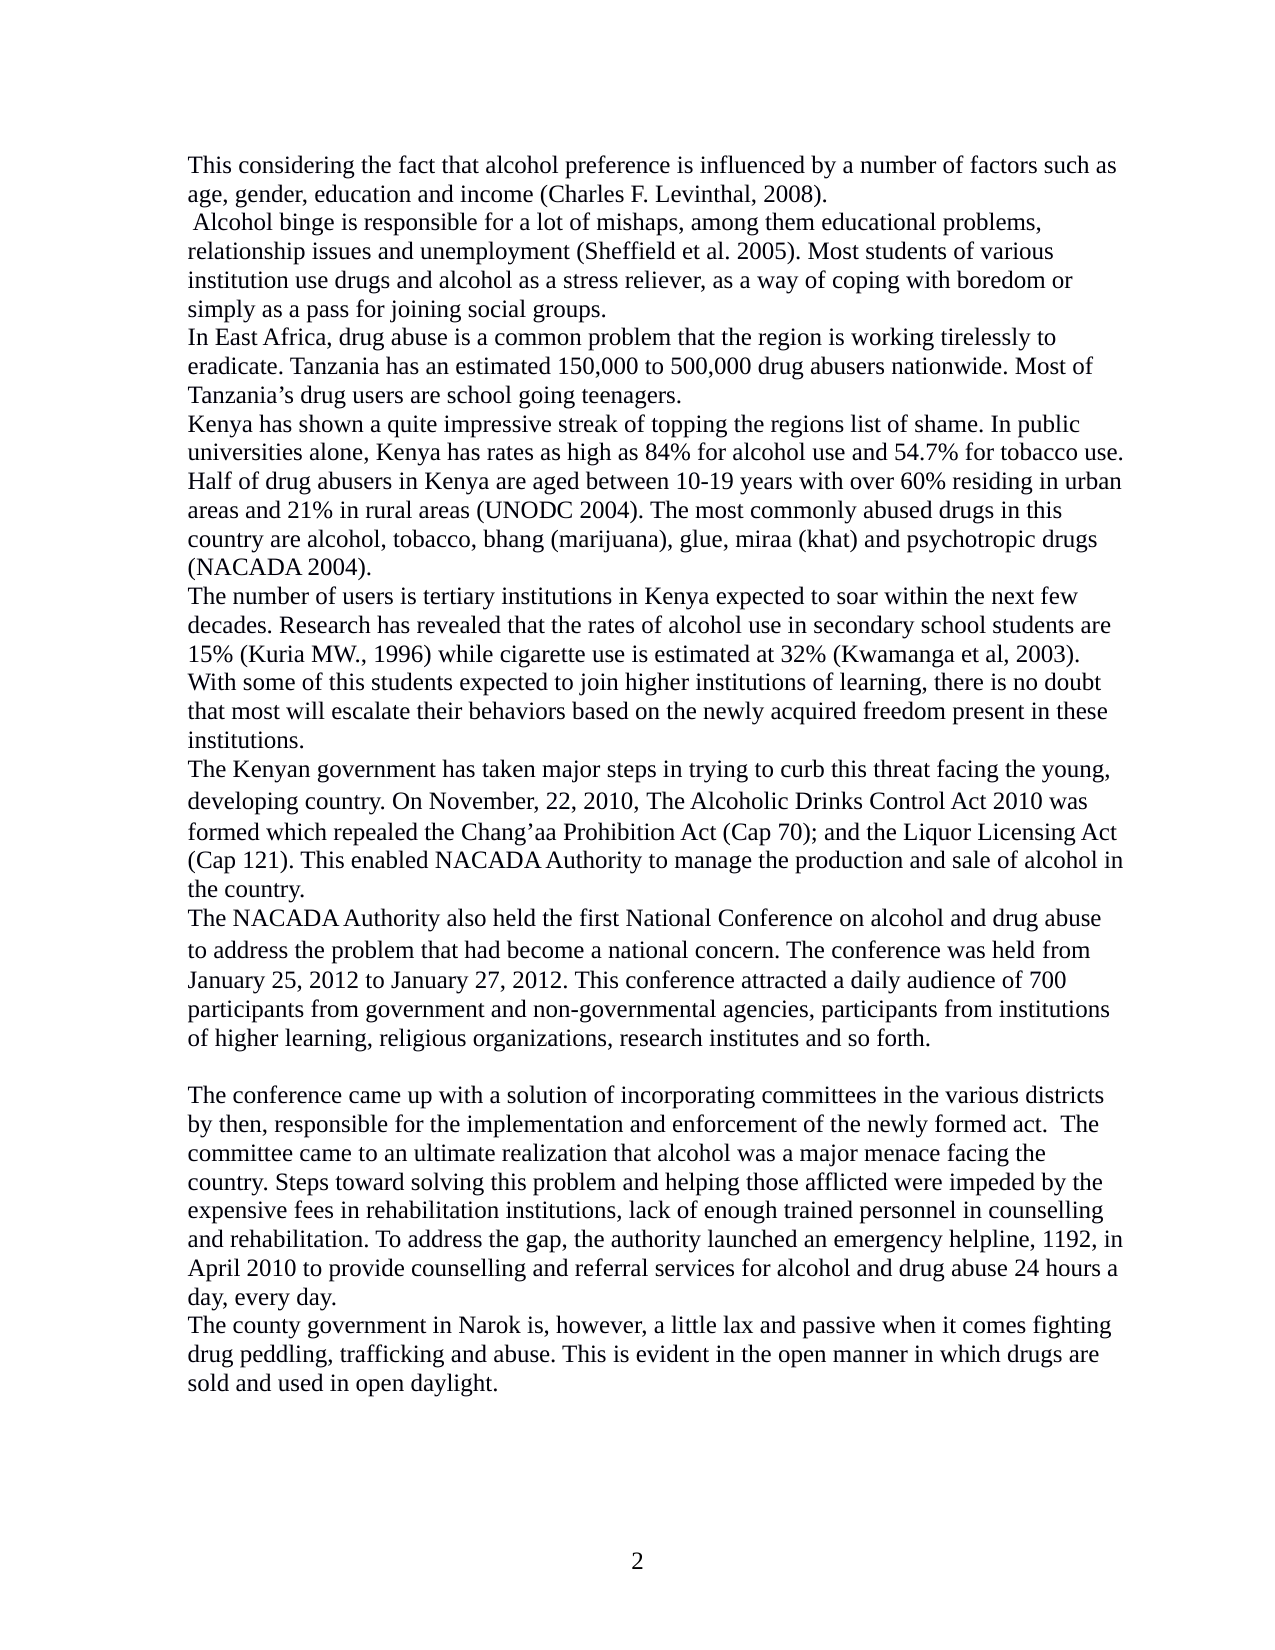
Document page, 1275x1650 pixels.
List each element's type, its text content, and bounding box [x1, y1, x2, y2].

text Alcohol binge is responsible for a lot of mishaps, among them educational problems, relationship issues and unemployment (Sheffield et al. 2005). Most students of various institution use drugs and alcohol as a stress reliever, as a way of coping with boredom or simply as a pass for joining social groups. [187, 207, 1125, 322]
text The NACADA Authority also held the first National Conference on alcohol and drug abuse to address the problem that had become a national concern. The conference was held from January 25, 2012 to January 27, 2012. This conference attracted a daily audience of 700 participants from government and non-governmental agencies, participants from institutions of higher learning, religious organizations, research institutes and so forth. [187, 903, 1125, 1052]
text This considering the fact that alcohol preference is influenced by a number of factors such as age, gender, education and income (Charles F. Levinthal, 2008). [187, 150, 1125, 207]
text The county government in Narok is, however, a little lax and passive when it comes fighting drug peddling, trafficking and abuse. This is evident in the open manner in which drugs are sold and used in open daylight. [187, 1311, 1125, 1397]
text The number of users is tertiary institutions in Kenya expected to soar within the next few decades. Research has revealed that the rates of alcohol use in secondary school students are 15% (Kuria MW., 1996) while cigarette use is estimated at 32% (Kwamanga et al, 2003). With some of this students expected to join higher institutions of learning, there is no doubt that most will escalate their behaviors based on the newly acquired freedom present in these institutions. [187, 581, 1125, 754]
text The conference came up with a solution of incorporating committees in the various districts by then, responsible for the implementation and enforcement of the newly formed act. The committee came to an ultimate realization that alcohol was a major menace facing the country. Steps toward solving this problem and helping those afflicted were impeded by the expensive fees in rehabilitation institutions, lack of enough trained personnel in counselling and rehabilitation. To address the gap, the authority launched an emergency helpline, 1192, in April 2010 to provide counselling and referral services for alcohol and drug abuse 24 hours a day, every day. [187, 1081, 1125, 1311]
text In East Africa, drug abuse is a common problem that the region is working tirelessly to eradicate. Tanzania has an estimated 150,000 to 500,000 drug abusers nationwide. Most of Tanzania’s drug users are school going teenagers. [187, 322, 1125, 409]
text Kenya has shown a quite impressive streak of topping the regions list of shame. In public universities alone, Kenya has rates as high as 84% for alcohol use and 54.7% for tobacco use. Half of drug abusers in Kenya are aged between 10-19 years with over 60% residing in urban areas and 21% in rural areas (UNODC 2004). The most commonly abused drugs in this country are alcohol, tobacco, bhang (marijuana), glue, miraa (khat) and psychotropic drugs (NACADA 2004). [187, 409, 1125, 581]
text The Kenyan government has taken major steps in trying to curb this threat facing the young, developing country. On November, 22, 2010, The Alcoholic Drinks Control Act 2010 was formed which repealed the Chang’aa Prohibition Act (Cap 70); and the Liquor Licensing Act (Cap 121). This enabled NACADA Authority to manage the production and sale of alcohol in the country. [187, 754, 1125, 903]
